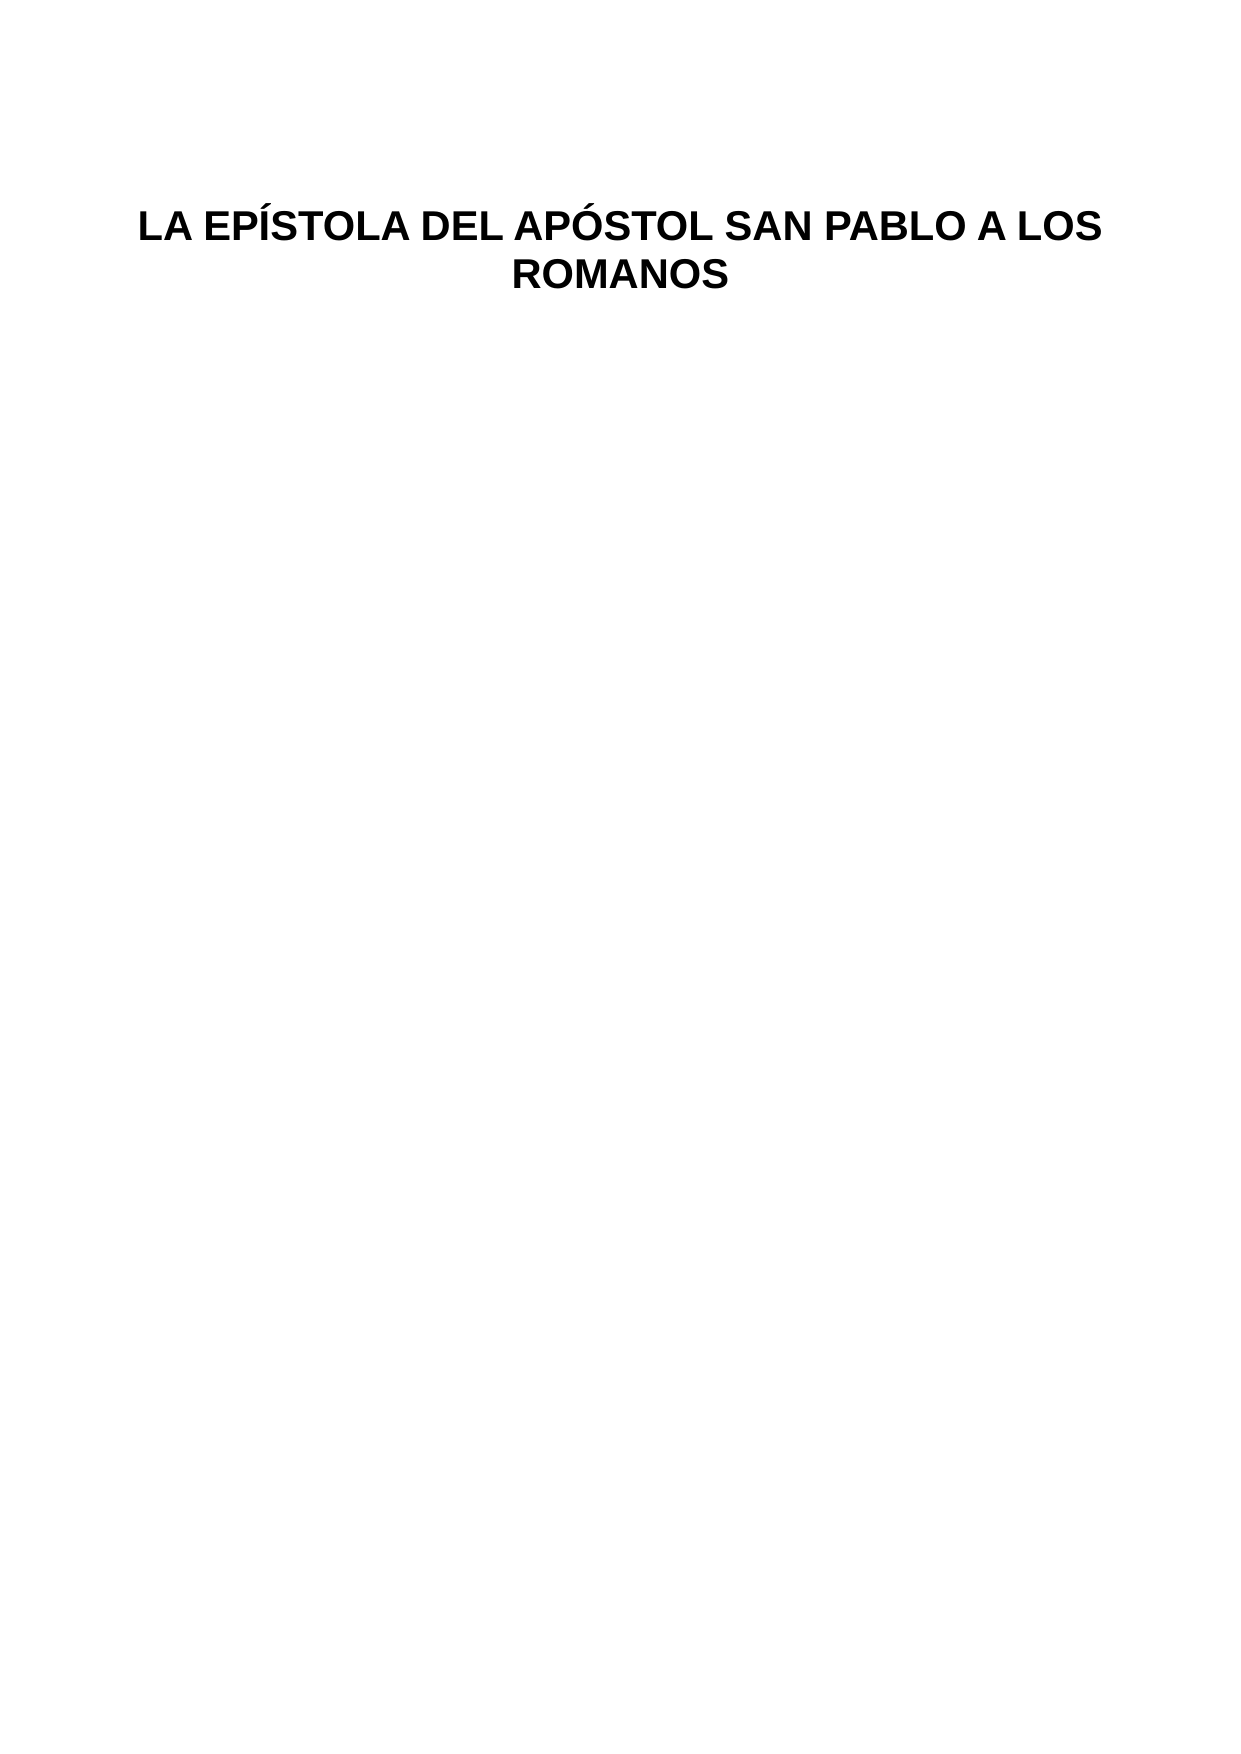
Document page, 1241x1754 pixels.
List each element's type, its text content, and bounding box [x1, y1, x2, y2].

title LA EPÍSTOLA DEL APÓSTOL SAN PABLO A LOS ROMANOS [118, 201, 1122, 297]
